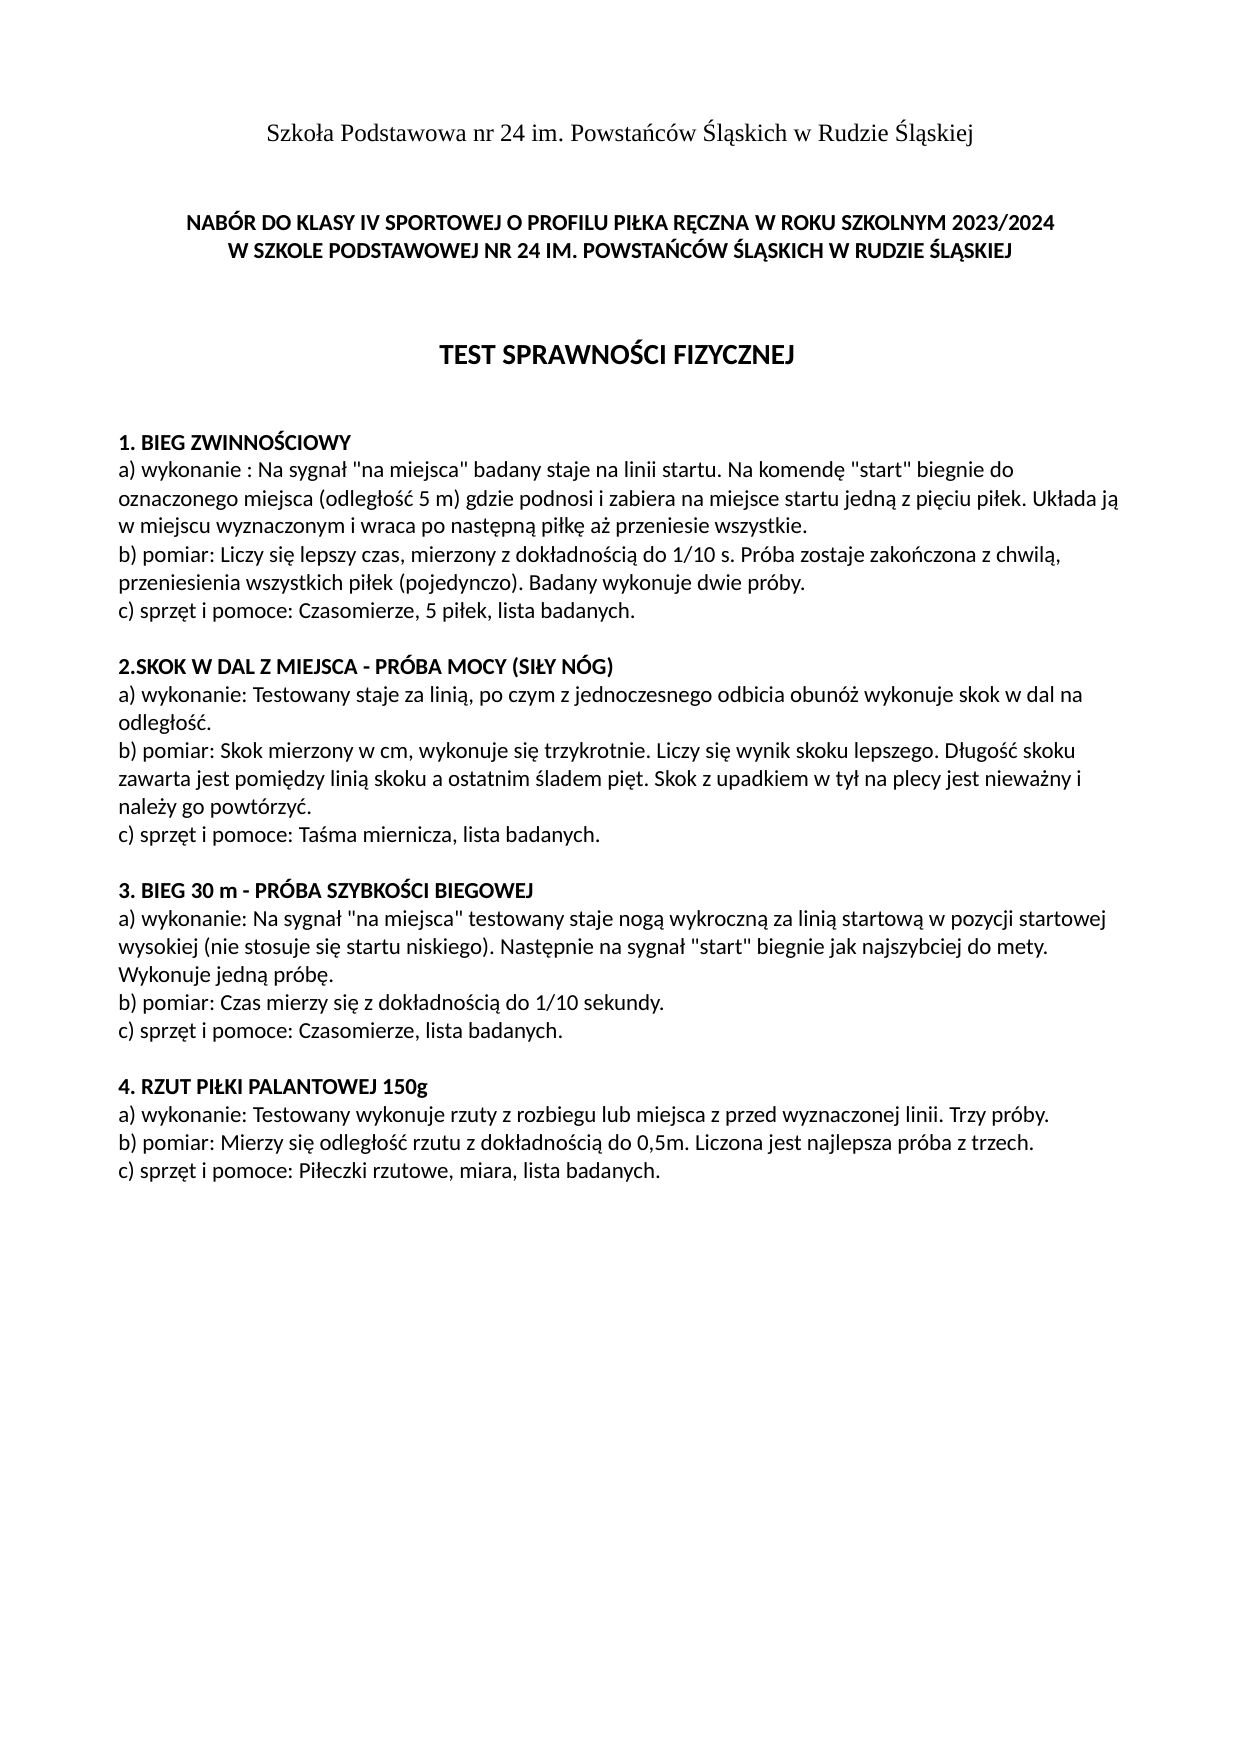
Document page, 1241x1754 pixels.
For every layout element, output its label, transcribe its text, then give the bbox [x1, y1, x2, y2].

text 1. BIEG ZWINNOŚCIOWY [118, 428, 1122, 456]
text 4. RZUT PIŁKI PALANTOWEJ 150g [118, 1072, 1122, 1100]
text 2.SKOK W DAL Z MIEJSCA - PRÓBA MOCY (SIŁY NÓG) [118, 652, 1122, 680]
text NABÓR DO KLASY IV SPORTOWEJ O PROFILU PIŁKA RĘCZNA W ROKU SZKOLNYM 2023/2024 W SZKOLE PODSTAWOWEJ NR 24 IM. POWSTAŃCÓW ŚLĄSKICH W RUDZIE ŚLĄSKIEJ [118, 206, 1122, 265]
text b) pomiar: Skok mierzony w cm, wykonuje się trzykrotnie. Liczy się wynik skoku lepszego. Długość skoku zawarta jest pomiędzy linią skoku a ostatnim śladem pięt. Skok z upadkiem w tył na plecy jest nieważny i należy go powtórzyć. [118, 736, 1122, 820]
text b) pomiar: Mierzy się odległość rzutu z dokładnością do 0,5m. Liczona jest najlepsza próba z trzech. [118, 1128, 1122, 1156]
text a) wykonanie: Testowany staje za linią, po czym z jednoczesnego odbicia obunóż wykonuje skok w dal na odległość. [118, 680, 1122, 736]
text c) sprzęt i pomoce: Czasomierze, lista badanych. [118, 1016, 1122, 1044]
text c) sprzęt i pomoce: Taśma miernicza, lista badanych. [118, 820, 1122, 848]
text 3. BIEG 30 m - PRÓBA SZYBKOŚCI BIEGOWEJ [118, 876, 1122, 904]
text c) sprzęt i pomoce: Piłeczki rzutowe, miara, lista badanych. [118, 1156, 1122, 1184]
text Szkoła Podstawowa nr 24 im. Powstańców Śląskich w Rudzie Śląskiej [118, 118, 1122, 147]
text a) wykonanie : Na sygnał "na miejsca" badany staje na linii startu. Na komendę "start" biegnie do oznaczonego miejsca (odległość 5 m) gdzie podnosi i zabiera na miejsce startu jedną z pięciu piłek. Układa ją w miejscu wyznaczonym i wraca po następną piłkę aż przeniesie wszystkie. [118, 456, 1122, 540]
text c) sprzęt i pomoce: Czasomierze, 5 piłek, lista badanych. [118, 596, 1122, 624]
text TEST SPRAWNOŚCI FIZYCZNEJ [118, 336, 1122, 372]
text b) pomiar: Czas mierzy się z dokładnością do 1/10 sekundy. [118, 988, 1122, 1016]
text b) pomiar: Liczy się lepszy czas, mierzony z dokładnością do 1/10 s. Próba zostaje zakończona z chwilą, przeniesienia wszystkich piłek (pojedynczo). Badany wykonuje dwie próby. [118, 540, 1122, 596]
text a) wykonanie: Testowany wykonuje rzuty z rozbiegu lub miejsca z przed wyznaczonej linii. Trzy próby. [118, 1100, 1122, 1128]
text a) wykonanie: Na sygnał "na miejsca" testowany staje nogą wykroczną za linią startową w pozycji startowej wysokiej (nie stosuje się startu niskiego). Następnie na sygnał "start" biegnie jak najszybciej do mety. Wykonuje jedną próbę. [118, 904, 1122, 988]
